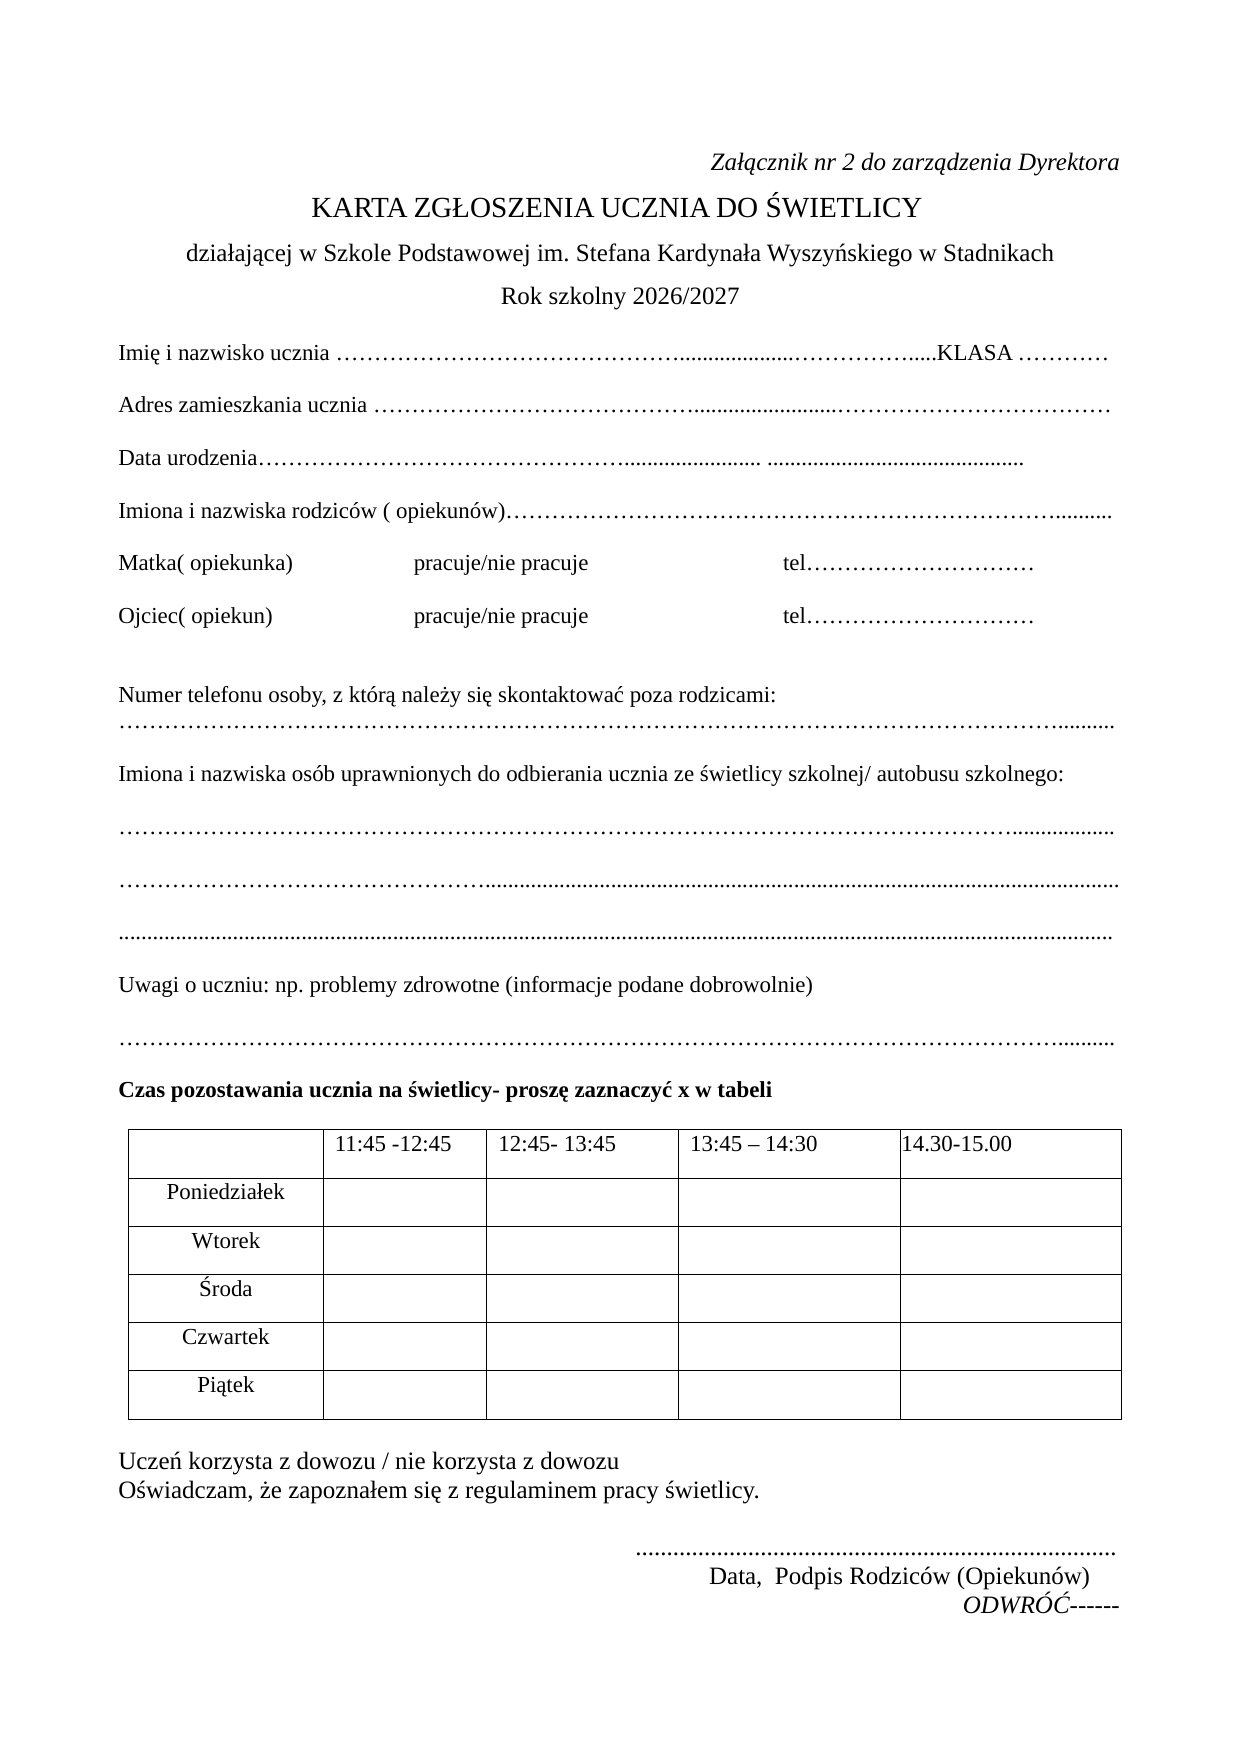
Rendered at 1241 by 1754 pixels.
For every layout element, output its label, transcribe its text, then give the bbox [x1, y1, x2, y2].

table_cell [487, 1323, 678, 1370]
table_header 12:45- 13:45 [487, 1130, 678, 1177]
text KARTA ZGŁOSZENIA UCZNIA DO ŚWIETLICY działającej w Szkole Podstawowej im. Stefana Kardynała Wyszyńskiego w Stadnikach [118, 190, 1122, 267]
text Imiona i nazwiska osób uprawnionych do odbierania ucznia ze świetlicy szkolnej/ autobusu szkolnego: [118, 760, 1122, 787]
text Numer telefonu osoby, z którą należy się skontaktować poza rodzicami: [118, 681, 1122, 707]
table_cell [901, 1371, 1121, 1418]
table_cell Środa [129, 1275, 323, 1322]
table_cell [324, 1371, 486, 1418]
table_cell [679, 1371, 900, 1418]
text Data, Podpis Rodziców (Opiekunów) [118, 1561, 1122, 1590]
table_cell Wtorek [129, 1227, 323, 1274]
table_cell [679, 1275, 900, 1322]
text .............................................................................................................................................................................. [118, 918, 1122, 945]
table_cell [487, 1227, 678, 1274]
table_cell Poniedziałek [129, 1179, 323, 1226]
text Imię i nazwisko ucznia ………………………………………....................…………….....KLASA ………… [118, 338, 1122, 365]
text ……………………………………………………………………………………………………….................. [118, 813, 1122, 839]
table_cell [324, 1179, 486, 1226]
table_cell Czwartek [129, 1323, 323, 1370]
text Rok szkolny 2026/2027 [118, 281, 1122, 310]
text Uwagi o uczniu: np. problemy zdrowotne (informacje podane dobrowolnie) [118, 971, 1122, 997]
table_cell [487, 1179, 678, 1226]
table_cell [324, 1227, 486, 1274]
table_cell Piątek [129, 1371, 323, 1418]
table_cell [901, 1227, 1121, 1274]
text Załącznik nr 2 do zarządzenia Dyrektora [118, 147, 1122, 176]
table_cell [901, 1179, 1121, 1226]
text Oświadczam, że zapoznałem się z regulaminem pracy świetlicy. [118, 1475, 1122, 1503]
table_cell [487, 1371, 678, 1418]
text Adres zamieszkania ucznia …………………………………….........................……………………………… [118, 391, 1122, 418]
text Imiona i nazwiska rodziców ( opiekunów)……………………………………………………………….......... [118, 497, 1122, 523]
table_header 14.30-15.00 [901, 1130, 1121, 1177]
table_cell [901, 1275, 1121, 1322]
text Uczeń korzysta z dowozu / nie korzysta z dowozu [118, 1446, 1122, 1475]
text …………………………………………............................................................................................................... [118, 866, 1122, 892]
table_cell [679, 1179, 900, 1226]
table_cell [679, 1323, 900, 1370]
table_header 11:45 -12:45 [324, 1130, 486, 1177]
text ............................................................................. [118, 1532, 1122, 1561]
table_cell [901, 1323, 1121, 1370]
text Czas pozostawania ucznia na świetlicy- proszę zaznaczyć x w tabeli [118, 1076, 1122, 1103]
text Data urodzenia…………………………………………........................ ............................................. [118, 444, 1122, 470]
text Matka( opiekunka) pracuje/nie pracuje tel………………………… [118, 549, 1122, 576]
table_cell [487, 1275, 678, 1322]
text Ojciec( opiekun) pracuje/nie pracuje tel………………………… [118, 602, 1122, 628]
table_cell [324, 1323, 486, 1370]
text …………………………………………………………………………………………………………….......... [118, 707, 1122, 734]
table_cell [679, 1227, 900, 1274]
text ODWRÓĆ------ [118, 1590, 1122, 1618]
table_cell [324, 1275, 486, 1322]
table_header [129, 1130, 323, 1177]
table_header 13:45 – 14:30 [679, 1130, 900, 1177]
text …………………………………………………………………………………………………………….......... [118, 1024, 1122, 1050]
